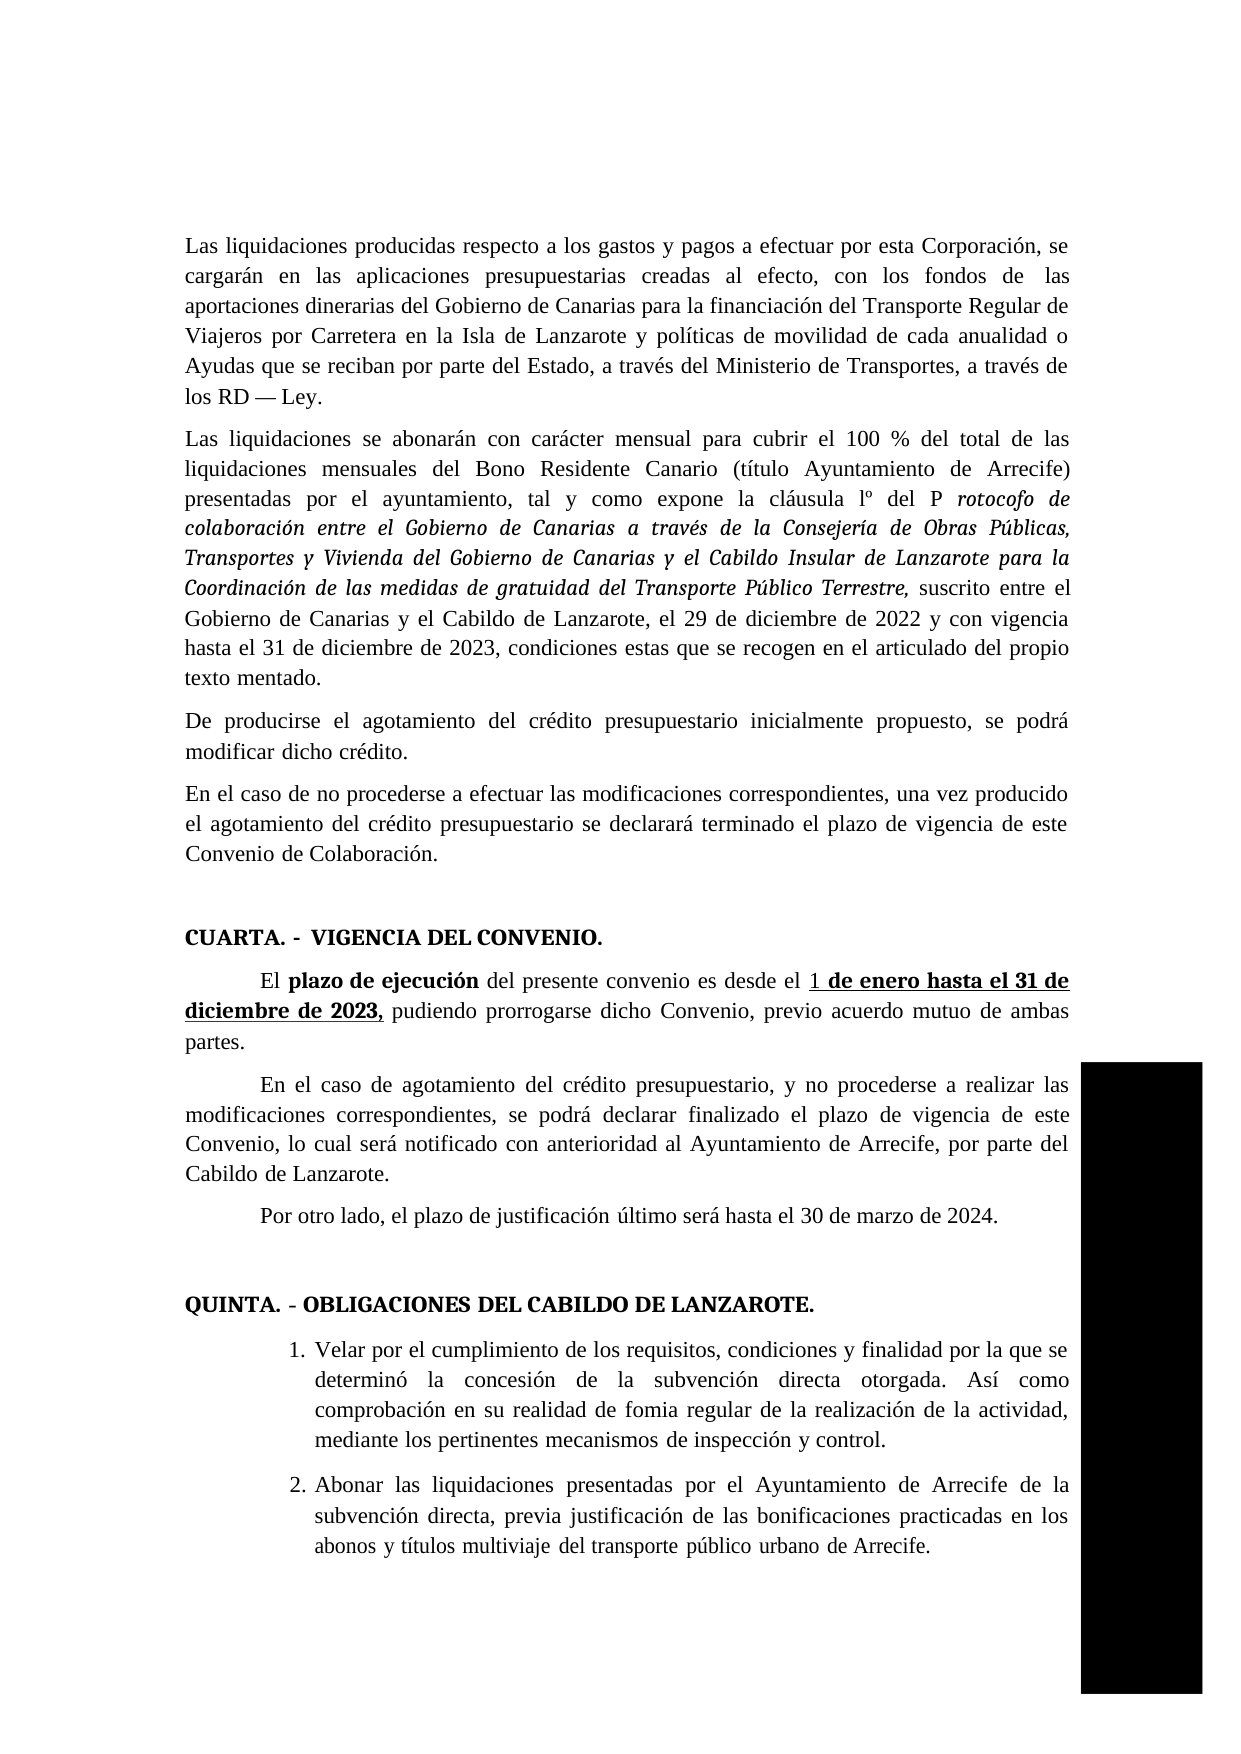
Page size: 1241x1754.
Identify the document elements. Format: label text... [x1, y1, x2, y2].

text Por otro lado, el plazo de justificación último será hasta el 30 de marzo de 2024. [260, 1203, 1080, 1229]
text El plazo de ejecución del presente convenio es desde el 1 de enero hasta el 31 de diciembre de 2023, pudiendo prorrogarse dicho Convenio, previo acuerdo mutuo de ambas partes. [185, 967, 1070, 1054]
text QUINTA. - OBLIGACIONES DEL CABILDO DE LANZAROTE. [185, 1291, 1080, 1318]
text En el caso de no procederse a efectuar las modificaciones correspondientes, una vez producido el agotamiento del crédito presupuestario se declarará terminado el plazo de vigencia de este Convenio de Colaboración. [185, 780, 1069, 867]
picture [1080, 1062, 1203, 1694]
text De producirse el agotamiento del crédito presupuestario inicialmente propuesto, se podrá modificar dicho crédito. [185, 707, 1069, 764]
list Velar por el cumplimiento de los requisitos, condiciones y finalidad por la que se determinó la concesión de la subvención directa otorgada. Así como comprobación en su realidad de fomia regular de la realización de la actividad, mediante los pertinentes mecanismos de inspección y control. [288, 1336, 1069, 1453]
text En el caso de agotamiento del crédito presupuestario, y no procederse a realizar las modificaciones correspondientes, se podrá declarar finalizado el plazo de vigencia de este Convenio, lo cual será notificado con anterioridad al Ayuntamiento de Arrecife, por parte del Cabildo de Lanzarote. [185, 1071, 1070, 1186]
text Las liquidaciones producidas respecto a los gastos y pagos a efectuar por esta Corporación, se cargarán en las aplicaciones presupuestarias creadas al efecto, con los fondos de las aportaciones dinerarias del Gobierno de Canarias para la financiación del Transporte Regular de Viajeros por Carretera en la Isla de Lanzarote y políticas de movilidad de cada anualidad o Ayudas que se reciban por parte del Estado, a través del Ministerio de Transportes, a través de los RD — Ley. [184, 232, 1070, 409]
list Abonar las liquidaciones presentadas por el Ayuntamiento de Arrecife de la subvención directa, previa justificación de las bonificaciones practicadas en los abonos y títulos multiviaje del transporte público urbano de Arrecife. [289, 1472, 1070, 1558]
text CUARTA. - VIGENCIA DEL CONVENIO. [185, 925, 1215, 951]
text Las liquidaciones se abonarán con carácter mensual para cubrir el 100 % del total de las liquidaciones mensuales del Bono Residente Canario (título Ayuntamiento de Arrecife) presentadas por el ayuntamiento, tal y como expone la cláusula lº del P rotocofo de colaboración entre el Gobierno de Canarias a través de la Consejería de Obras Públicas, Transportes y Vivienda del Gobierno de Canarias y el Cabildo Insular de Lanzarote para la Coordinación de las medidas de gratuidad del Transporte Público Terrestre, suscrito entre el Gobierno de Canarias y el Cabildo de Lanzarote, el 29 de diciembre de 2022 y con vigencia hasta el 31 de diciembre de 2023, condiciones estas que se recogen en el articulado del propio texto mentado. [184, 425, 1071, 691]
